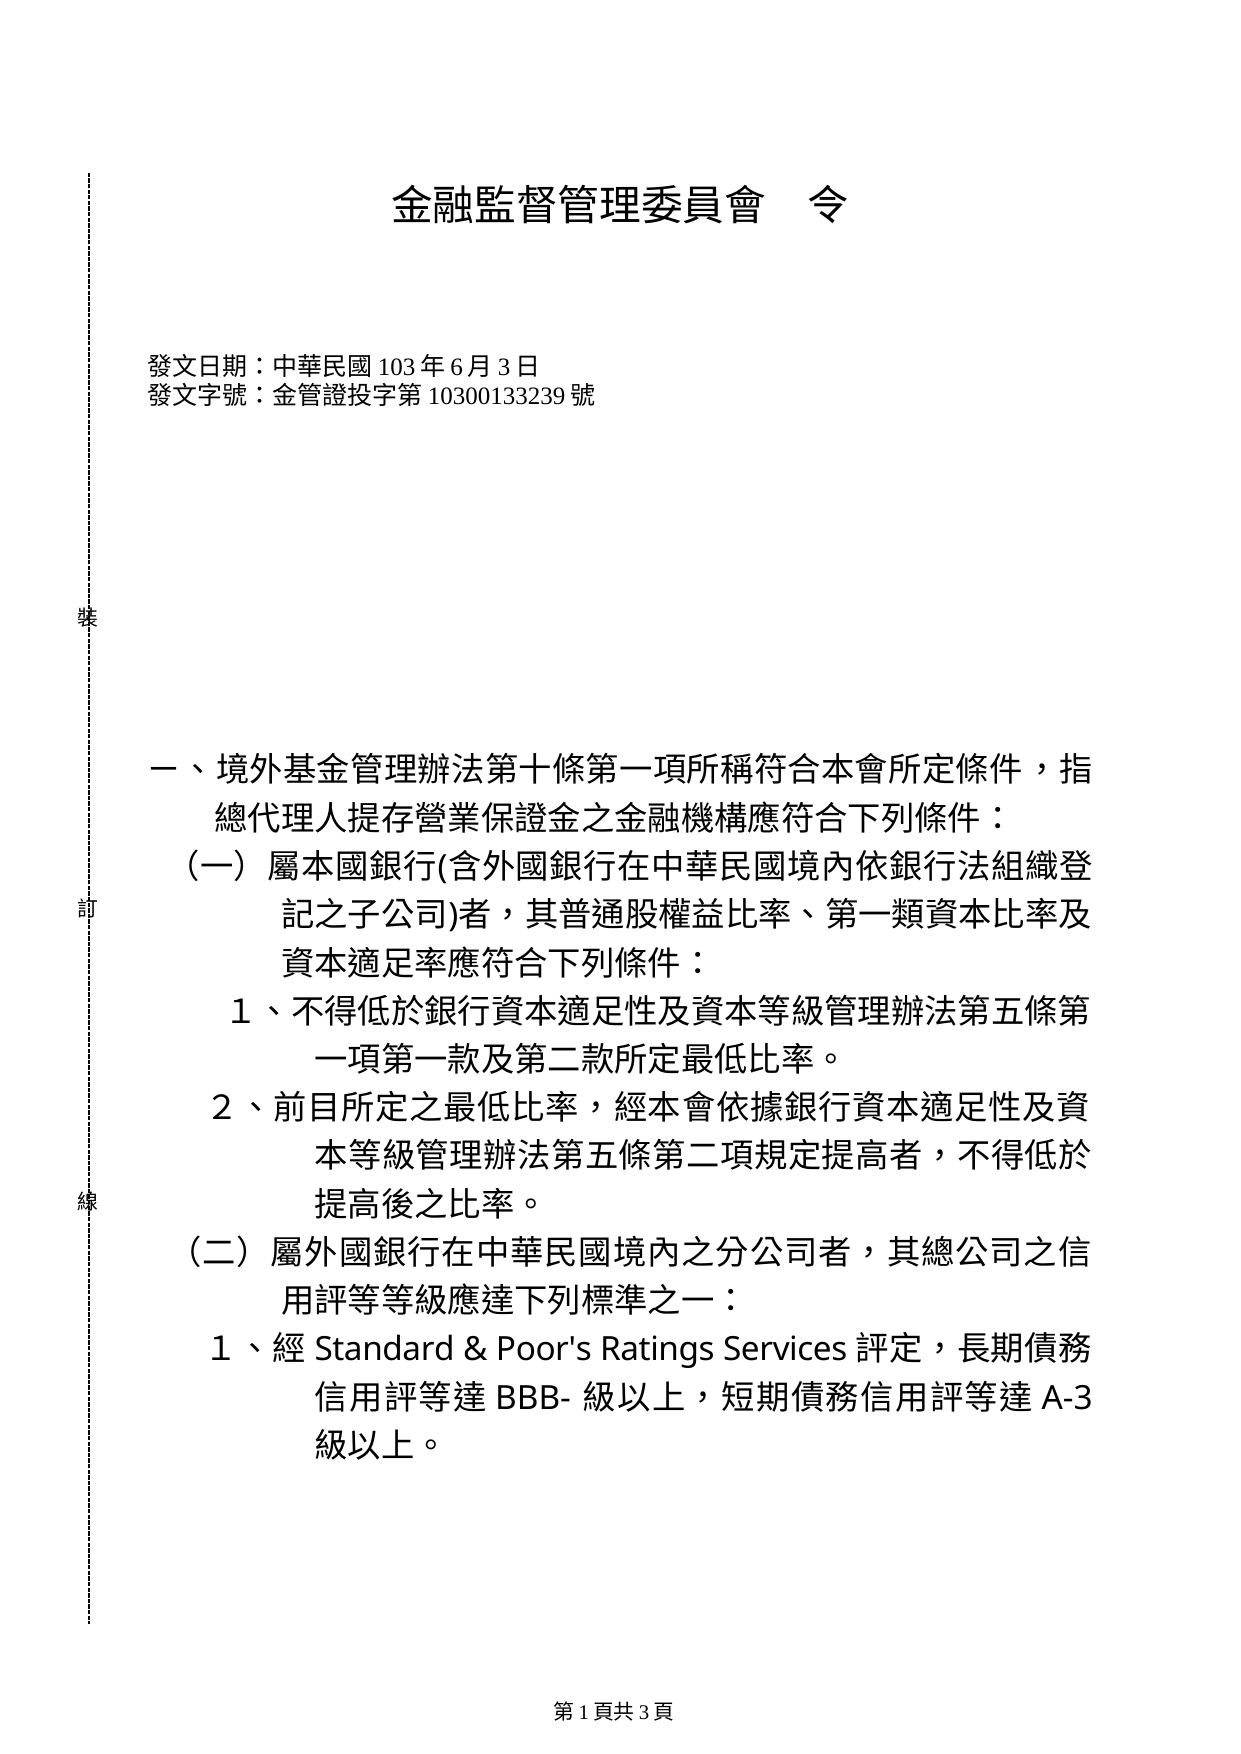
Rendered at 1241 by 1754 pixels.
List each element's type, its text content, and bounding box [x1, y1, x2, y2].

text （二）屬外國銀行在中華民國境內之分公司者，其總公司之信用評等等級應達下列標準之一： [148, 1226, 1092, 1322]
text １、經 Standard & Poor's Ratings Services評定，長期債務信用評等達BBB- 級以上，短期債務信用評等達A-3級以上。 [148, 1322, 1092, 1467]
text （一）屬本國銀行(含外國銀行在中華民國境內依銀行法組織登記之子公司)者，其普通股權益比率、第一類資本比率及資本適足率應符合下列條件： [148, 839, 1092, 984]
text ㄧ、境外基金管理辦法第十條第一項所稱符合本會所定條件，指總代理人提存營業保證金之金融機構應符合下列條件： [148, 743, 1092, 839]
text 發文日期：中華民國103年6月3日 [148, 352, 1092, 381]
text ２、前目所定之最低比率，經本會依據銀行資本適足性及資本等級管理辦法第五條第二項規定提高者，不得低於提高後之比率。 [148, 1081, 1092, 1226]
text １、不得低於銀行資本適足性及資本等級管理辦法第五條第一項第一款及第二款所定最低比率。 [198, 984, 1092, 1081]
text 發文字號：金管證投字第10300133239號 [148, 381, 1092, 411]
text 金融監督管理委員會 令 [148, 174, 1092, 232]
